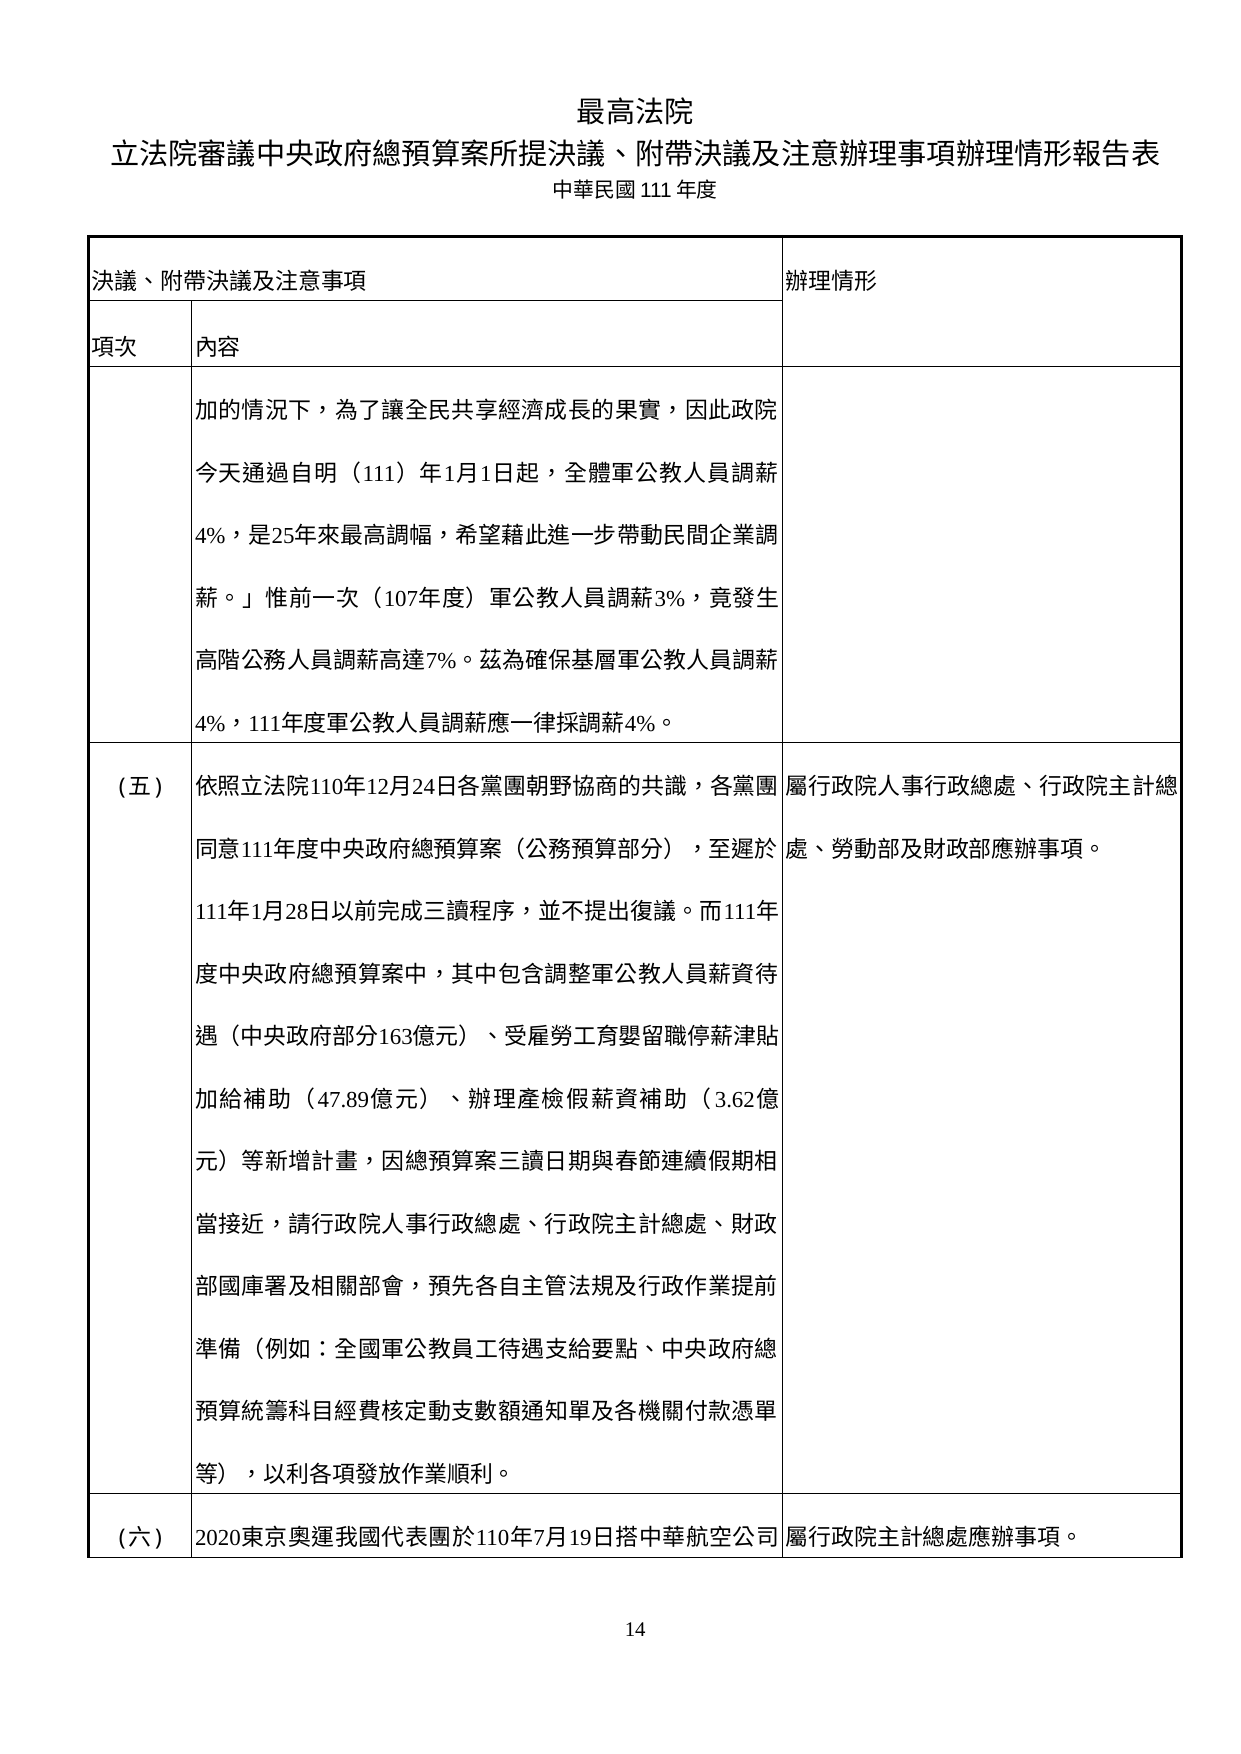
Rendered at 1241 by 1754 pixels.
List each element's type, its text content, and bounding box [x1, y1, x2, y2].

table_cell 項次 [90, 301, 191, 366]
table_header 決議、附帶決議及注意事項 [90, 238, 782, 300]
table_cell 加的情況下，為了讓全民共享經濟成長的果實，因此政院今天通過自明（111）年1月1日起，全體軍公教人員調薪4%，是25年來最高調幅，希望藉此進一步帶動民間企業調薪。」惟前一次（107年度）軍公教人員調薪3%，竟發生高階公務人員調薪高達7%。茲為確保基層軍公教人員調薪4%，111年度軍公教人員調薪應一律採調薪4%。 [192, 367, 782, 742]
table_cell 2020東京奧運我國代表團於110年7月19日搭中華航空公司 [192, 1494, 782, 1557]
table_cell 屬行政院人事行政總處、行政院主計總處、勞動部及財政部應辦事項。 [783, 743, 1180, 1493]
table_cell [90, 367, 191, 742]
table_cell [783, 367, 1180, 742]
table_cell (六) [90, 1494, 191, 1557]
table_header 辦理情形 [783, 238, 1180, 366]
table_cell 依照立法院110年12月24日各黨團朝野協商的共識，各黨團同意111年度中央政府總預算案（公務預算部分），至遲於111年1月28日以前完成三讀程序，並不提出復議。而111年度中央政府總預算案中，其中包含調整軍公教人員薪資待遇（中央政府部分163億元）、受雇勞工育嬰留職停薪津貼加給補助（47.89億元）、辦理產檢假薪資補助（3.62億元）等新增計畫，因總預算案三讀日期與春節連續假期相當接近，請行政院人事行政總處、行政院主計總處、財政部國庫署及相關部會，預先各自主管法規及行政作業提前準備（例如：全國軍公教員工待遇支給要點、中央政府總預算統籌科目經費核定動支數額通知單及各機關付款憑單等），以利各項發放作業順利。 [192, 743, 782, 1493]
table_cell 屬行政院主計總處應辦事項。 [783, 1494, 1180, 1557]
table_cell (五) [90, 743, 191, 1493]
table_cell 內容 [192, 301, 782, 366]
